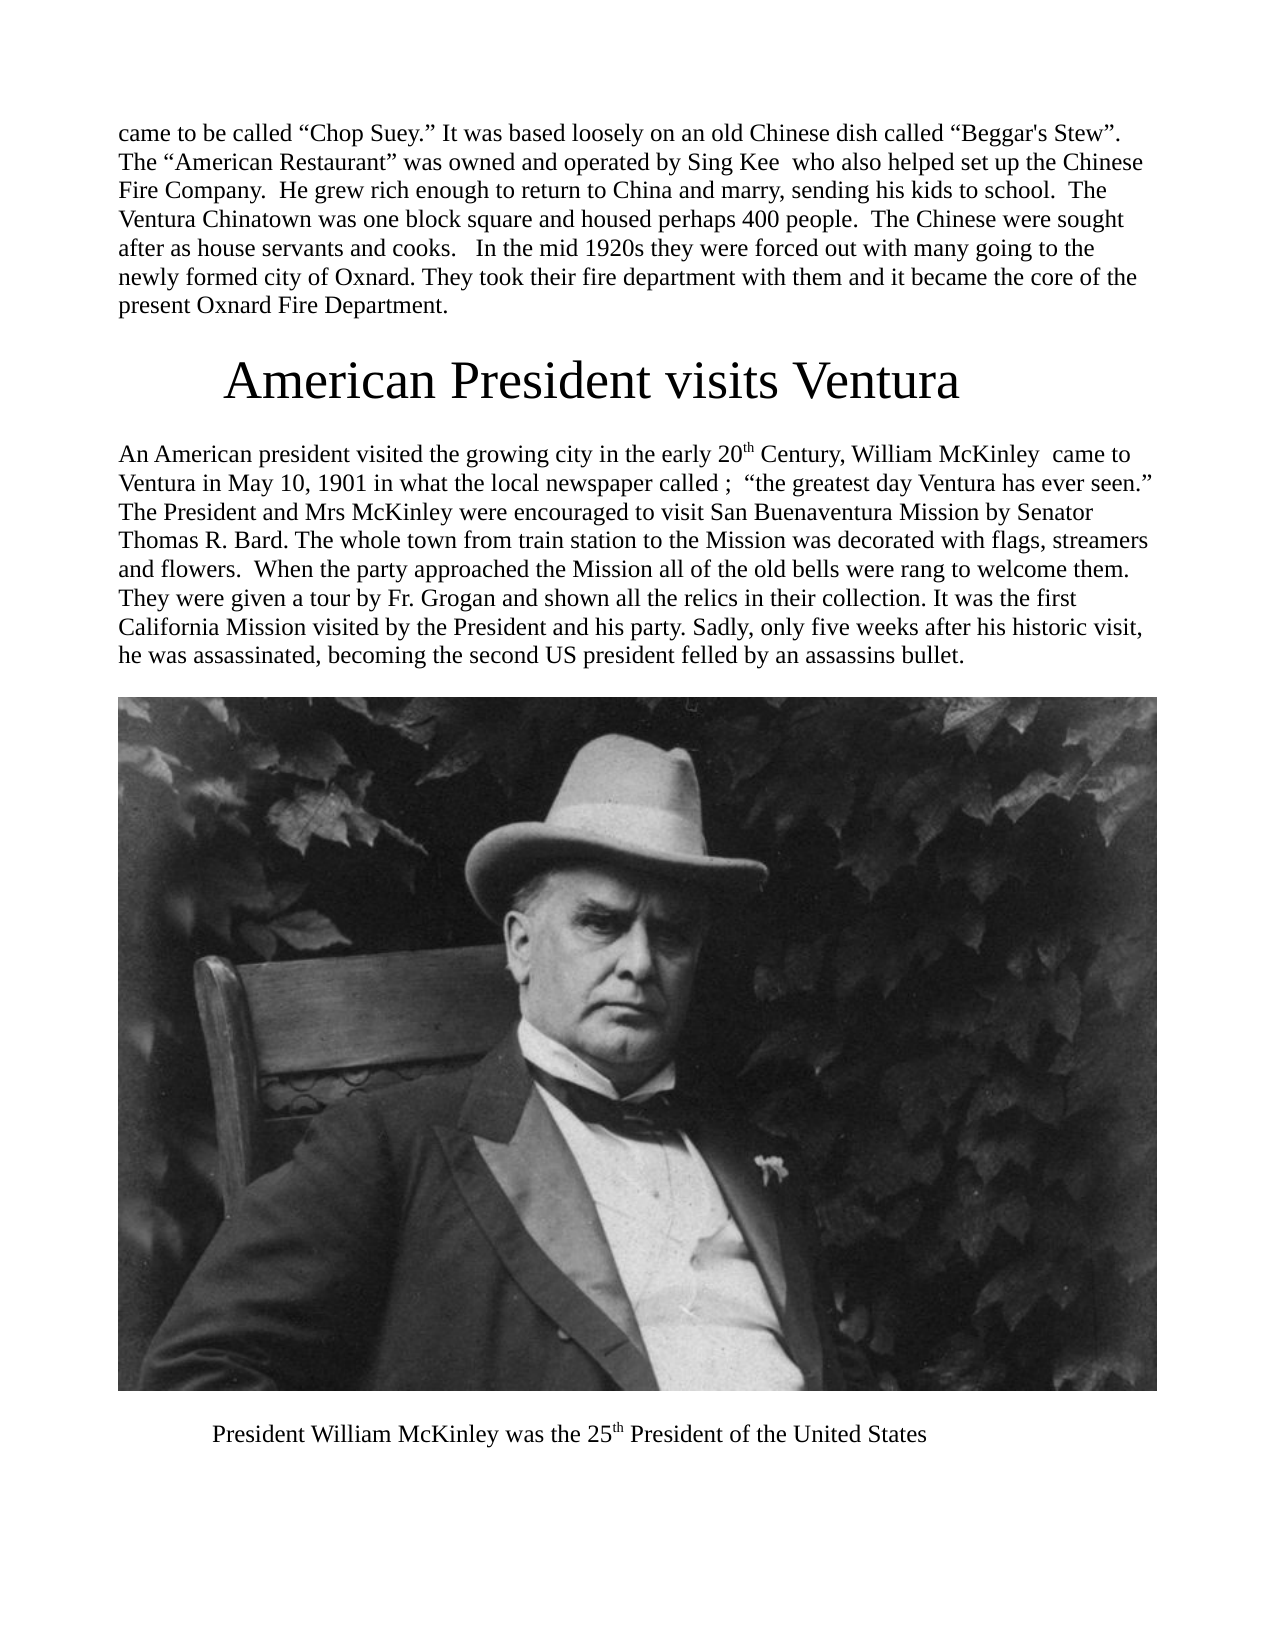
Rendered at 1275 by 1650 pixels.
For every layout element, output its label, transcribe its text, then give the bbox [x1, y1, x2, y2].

text An American president visited the growing city in the early 20th Century, William McKinley came to Ventura in May 10, 1901 in what the local newspaper called ; “the greatest day Ventura has ever seen.” [118, 439, 1157, 497]
text American President visits Ventura [118, 348, 1157, 410]
text The President and Mrs McKinley were encouraged to visit San Buenaventura Mission by Senator Thomas R. Bard. The whole town from train station to the Mission was decorated with flags, streamers and flowers. When the party approached the Mission all of the old bells were rang to welcome them. They were given a tour by Fr. Grogan and shown all the relics in their collection. It was the first California Mission visited by the President and his party. Sadly, only five weeks after his historic visit, he was assassinated, becoming the second US president felled by an assassins bullet. [118, 497, 1157, 669]
text came to be called “Chop Suey.” It was based loosely on an old Chinese dish called “Beggar's Stew”. The “American Restaurant” was owned and operated by Sing Kee who also helped set up the Chinese Fire Company. He grew rich enough to return to China and marry, sending his kids to school. The Ventura Chinatown was one block square and housed perhaps 400 people. The Chinese were sought after as house servants and cooks. In the mid 1920s they were forced out with many going to the newly formed city of Oxnard. They took their fire department with them and it became the core of the present Oxnard Fire Department. [118, 118, 1157, 319]
picture [118, 697, 1157, 1391]
text President William McKinley was the 25th President of the United States [118, 1419, 1157, 1448]
